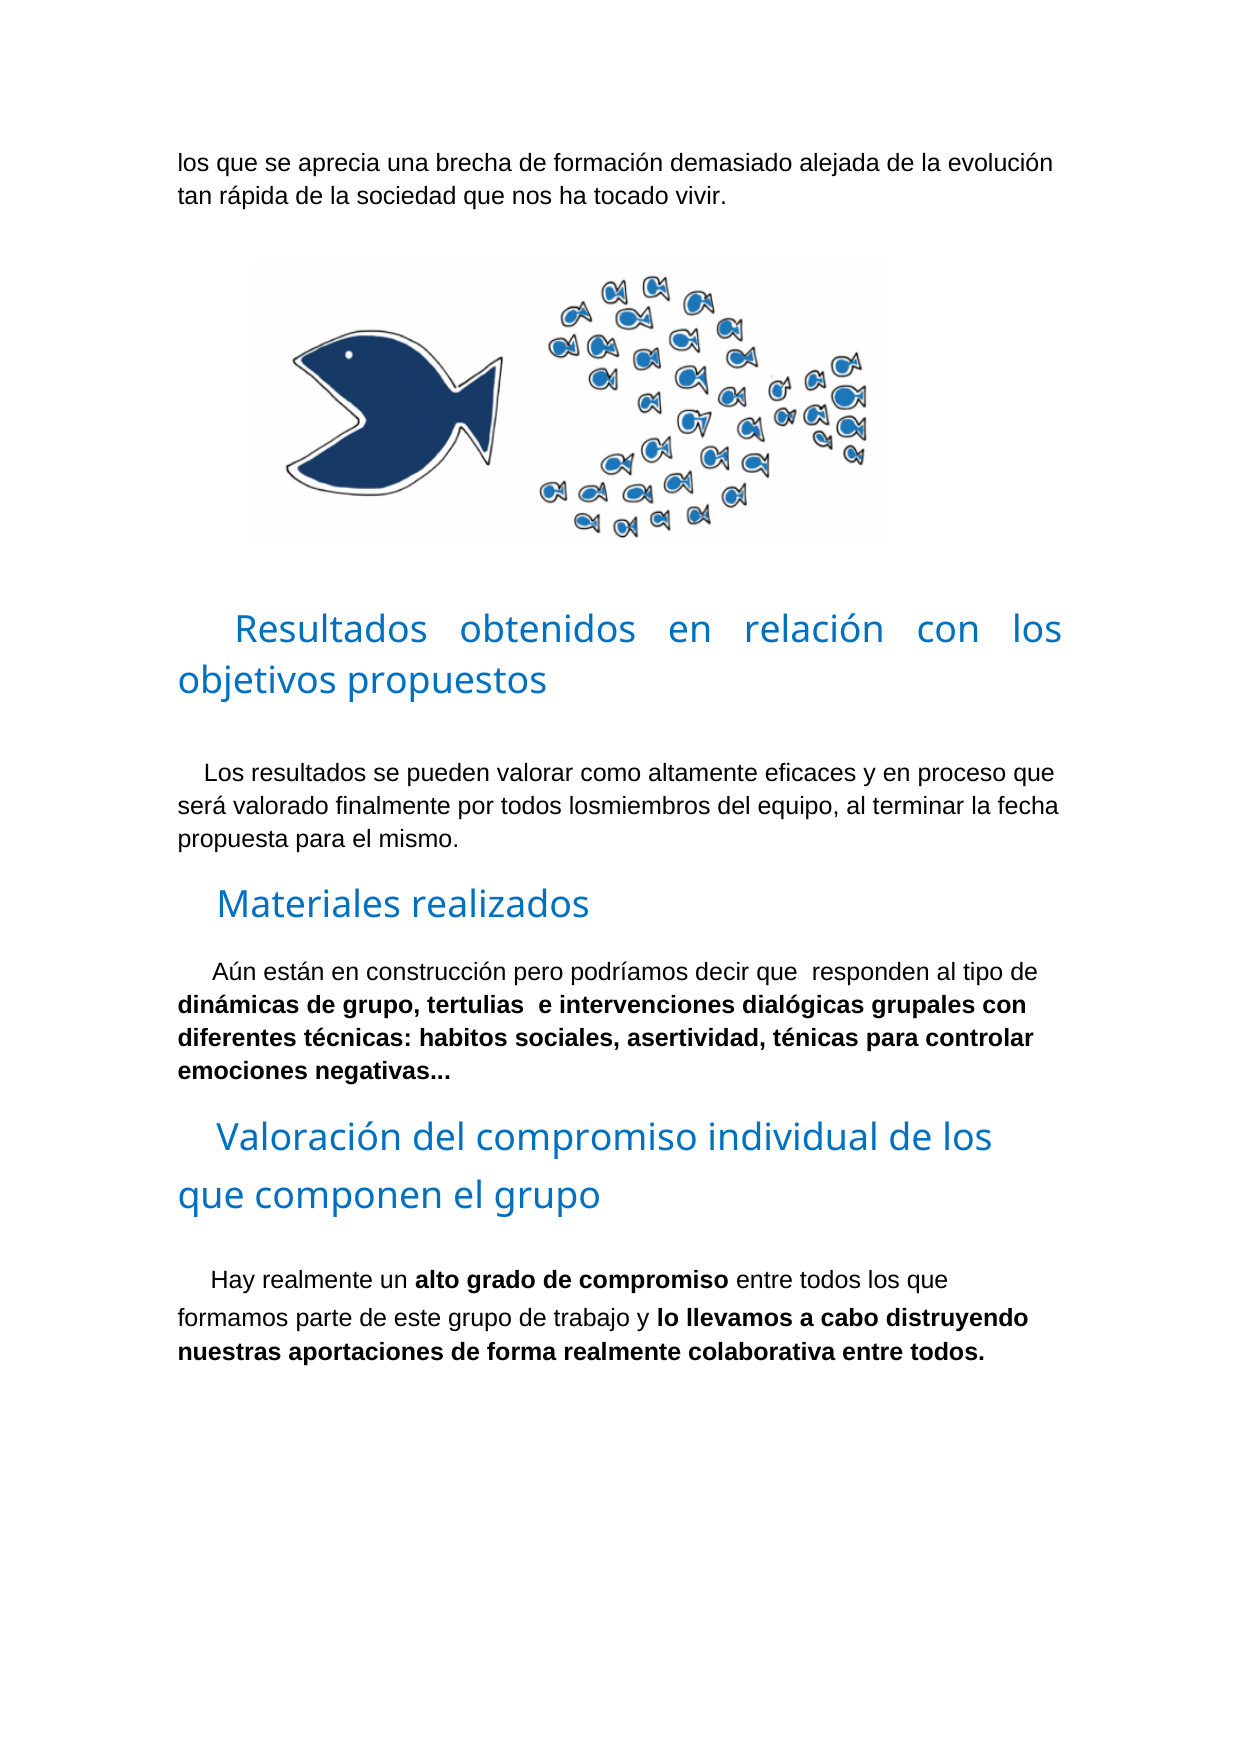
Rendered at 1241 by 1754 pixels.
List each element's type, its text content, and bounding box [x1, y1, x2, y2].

text Resultados obtenidos en relación con los objetivos propuestos [177, 602, 1063, 704]
text Hay realmente un alto grado de compromiso entre todos los que formamos parte de este grupo de trabajo y lo llevamos a cabo distruyendo nuestras aportaciones de forma realmente colaborativa entre todos. [177, 1248, 1063, 1365]
text los que se aprecia una brecha de formación demasiado alejada de la evolución tan rápida de la sociedad que nos ha tocado vivir. [177, 148, 1063, 209]
picture [254, 261, 890, 544]
text Materiales realizados [177, 878, 1063, 929]
text Los resultados se pueden valorar como altamente eficaces y en proceso que será valorado finalmente por todos losmiembros del equipo, al terminar la fecha propuesta para el mismo. [177, 758, 1063, 852]
text Aún están en construcción pero podríamos decir que responden al tipo de dinámicas de grupo, tertulias e intervenciones dialógicas grupales con diferentes técnicas: habitos sociales, asertividad, ténicas para controlar emociones negativas... [177, 957, 1063, 1085]
text Valoración del compromiso individual de los que componen el grupo [177, 1110, 1063, 1220]
